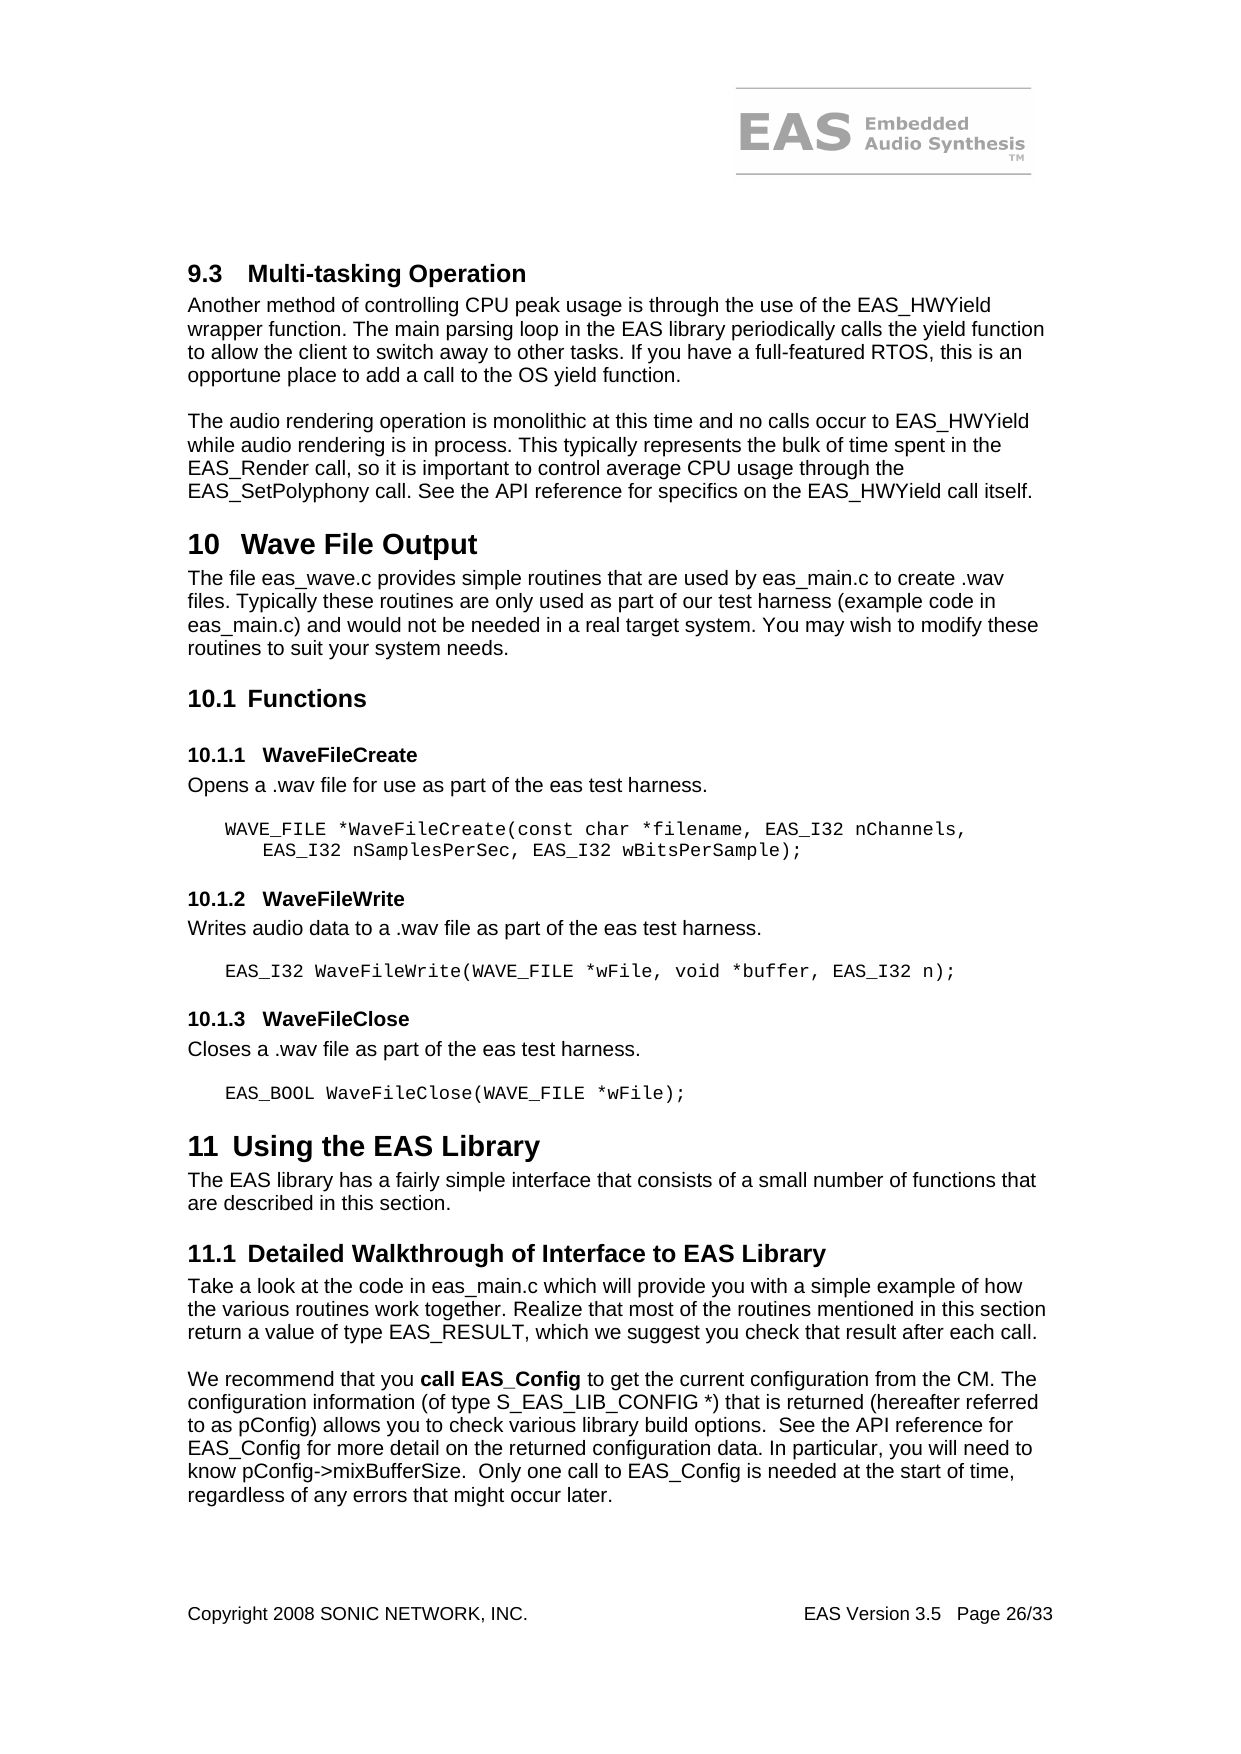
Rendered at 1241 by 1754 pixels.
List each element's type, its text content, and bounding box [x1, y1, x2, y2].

text EAS_BOOL WaveFileClose(WAVE_FILE *wFile); [225, 1083, 1053, 1105]
text The audio rendering operation is monolithic at this time and no calls occur to EAS_HWYield while audio rendering is in process. This typically represents the bulk of time spent in the EAS_Render call, so it is important to control average CPU usage through the EAS_SetPolyphony call. See the API reference for specifics on the EAS_HWYield call itself. [187, 410, 1053, 503]
subtitle Multi-tasking Operation [187, 260, 1053, 288]
text Another method of controlling CPU peak usage is through the use of the EAS_HWYield wrapper function. The main parsing loop in the EAS library periodically calls the yield function to allow the client to switch away to other tasks. If you have a full-featured RTOS, this is an opportune place to add a call to the OS yield function. [187, 294, 1053, 387]
text The file eas_wave.c provides simple routines that are used by eas_main.c to create .wav files. Typically these routines are only used as part of our test harness (example code in eas_main.c) and would not be needed in a real target system. You may wish to modify these routines to suit your system needs. [187, 567, 1053, 660]
subtitle WaveFileWrite [187, 887, 1053, 911]
text Take a look at the code in eas_main.c which will provide you with a simple example of how the various routines work together. Realize that most of the routines mentioned in this section return a value of type EAS_RESULT, which we suggest you check that result after each call. [187, 1274, 1053, 1344]
subtitle Detailed Walkthrough of Interface to EAS Library [187, 1240, 1053, 1268]
text Writes audio data to a .wav file as part of the eas test harness. [187, 917, 1053, 940]
text EAS_I32 WaveFileWrite(WAVE_FILE *wFile, void *buffer, EAS_I32 n); [225, 961, 1053, 983]
subtitle Using the EAS Library [187, 1130, 1053, 1162]
subtitle WaveFileCreate [187, 744, 1053, 767]
text WAVE_FILE *WaveFileCreate(const char *filename, EAS_I32 nChannels, EAS_I32 nSamplesPerSec, EAS_I32 wBitsPerSample); [225, 820, 1053, 862]
text Opens a .wav file for use as part of the eas test harness. [187, 773, 1053, 797]
subtitle Functions [187, 685, 1053, 713]
subtitle WaveFileClose [187, 1008, 1053, 1031]
picture [732, 84, 1037, 181]
text The EAS library has a fairly simple interface that consists of a small number of functions that are described in this section. [187, 1169, 1053, 1215]
text We recommend that you call EAS_Config to get the current configuration from the CM. The configuration information (of type S_EAS_LIB_CONFIG *) that is returned (hereafter referred to as pConfig) allows you to check various library build options. See the API reference for EAS_Config for more detail on the returned configuration data. In particular, you will need to know pConfig->mixBufferSize. Only one call to EAS_Config is needed at the start of time, regardless of any errors that might occur later. [187, 1367, 1053, 1507]
subtitle Wave File Output [187, 528, 1053, 561]
text Closes a .wav file as part of the eas test harness. [187, 1037, 1053, 1060]
